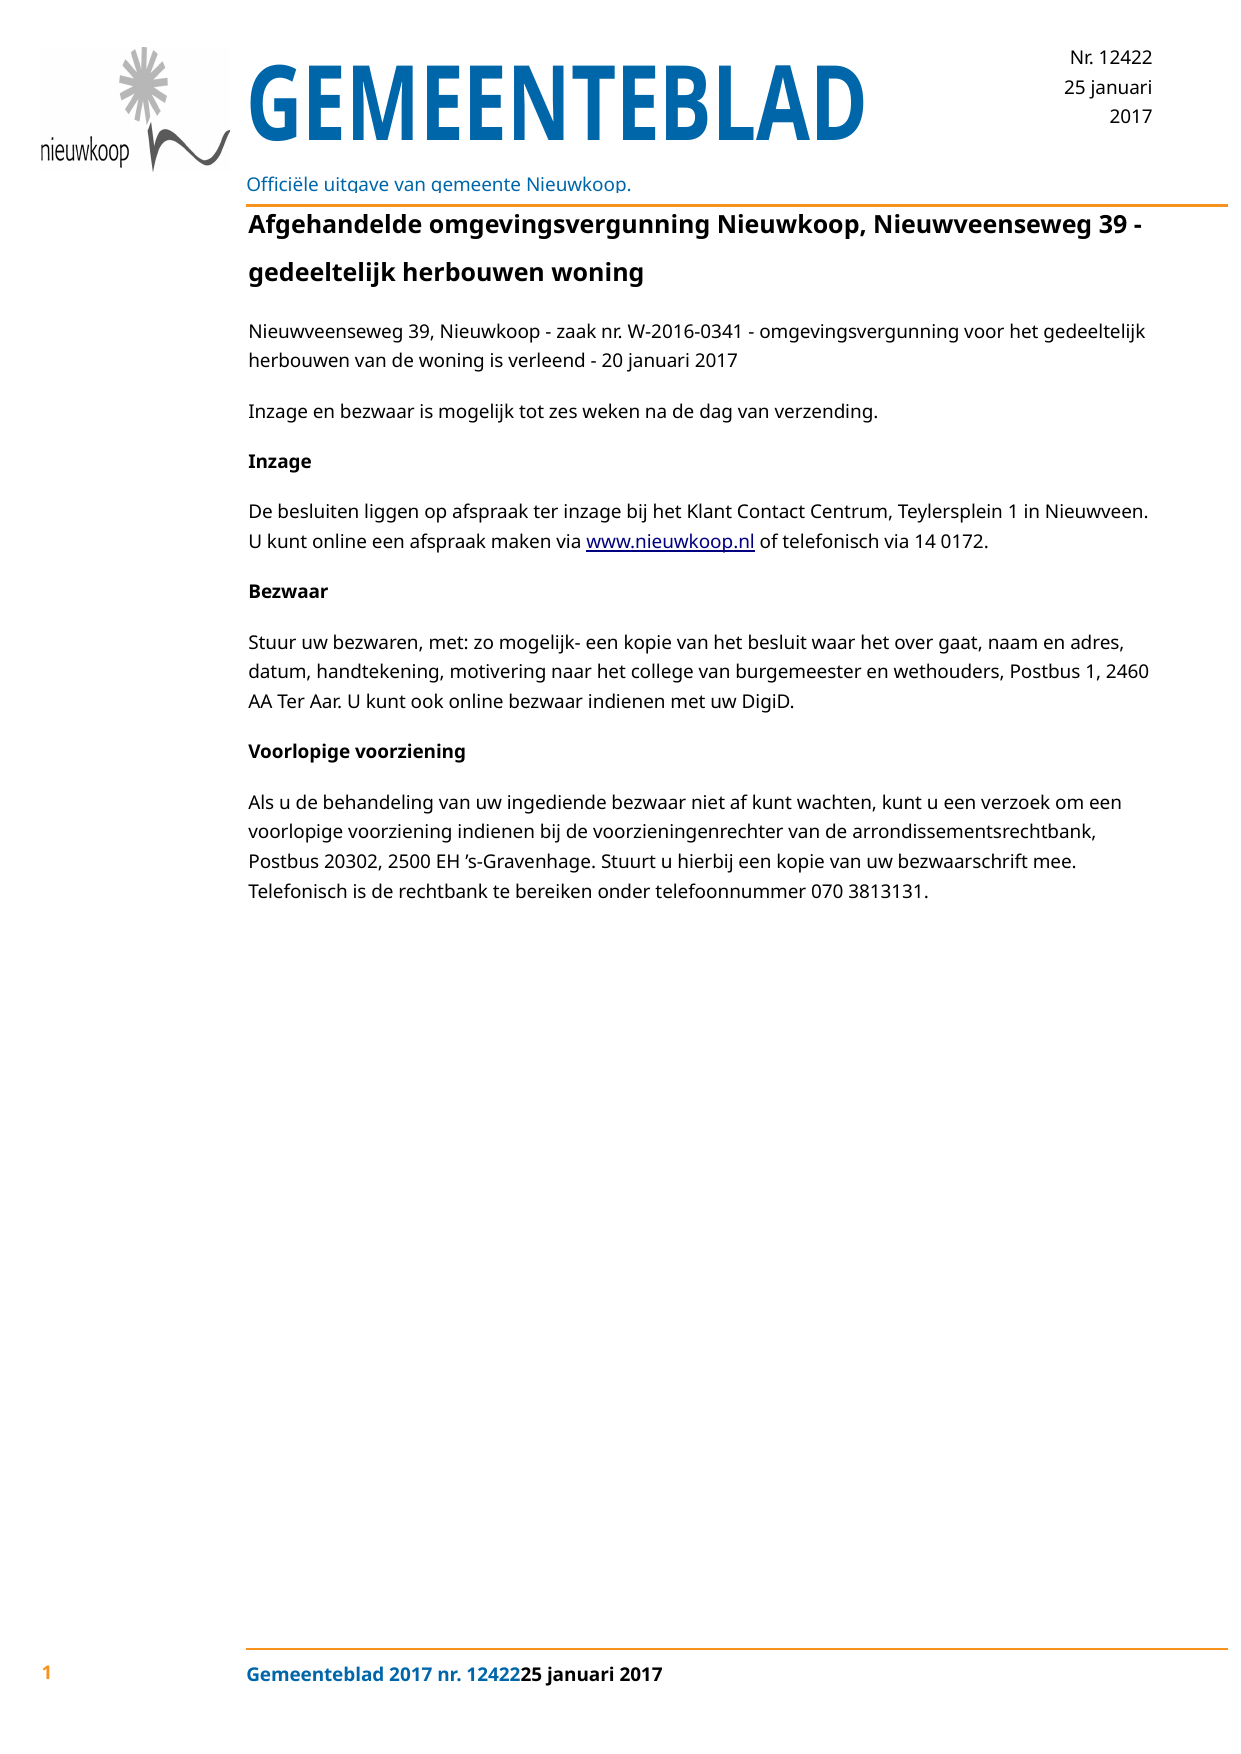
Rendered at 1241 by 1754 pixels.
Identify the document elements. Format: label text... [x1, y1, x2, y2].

text Als u de behandeling van uw ingediende bezwaar niet af kunt wachten, kunt u een verzoek om een voorlopige voorziening indienen bij de voorzieningenrechter van de arrondissementsrechtbank, Postbus 20302, 2500 EH ’s-Gravenhage. Stuurt u hierbij een kopie van uw bezwaarschrift mee. Telefonisch is de rechtbank te bereiken onder telefoonnummer 070 3813131. [248, 789, 1152, 904]
text Inzage en bezwaar is mogelijk tot zes weken na de dag van verzending. [248, 398, 1152, 424]
text Afgehandelde omgevingsvergunning Nieuwkoop, Nieuwveenseweg 39 - gedeeltelijk herbouwen woning [248, 207, 1152, 288]
text De besluiten liggen op afspraak ter inzage bij het Klant Contact Centrum, Teylersplein 1 in Nieuwveen. U kunt online een afspraak maken via www.nieuwkoop.nl of telefonisch via 14 0172. [248, 499, 1152, 554]
text Voorlopige voorziening [248, 739, 1152, 764]
text Inzage [248, 448, 1152, 474]
text Bezwaar [248, 579, 1152, 604]
text Stuur uw bezwaren, met: zo mogelijk- een kopie van het besluit waar het over gaat, naam en adres, datum, handtekening, motivering naar het college van burgemeester en wethouders, Postbus 1, 2460 AA Ter Aar. U kunt ook online bezwaar indienen met uw DigiD. [248, 629, 1152, 714]
text Nieuwveenseweg 39, Nieuwkoop - zaak nr. W-2016-0341 - omgevingsvergunning voor het gedeeltelijk herbouwen van de woning is verleend - 20 januari 2017 [248, 318, 1152, 373]
picture [41, 47, 231, 172]
